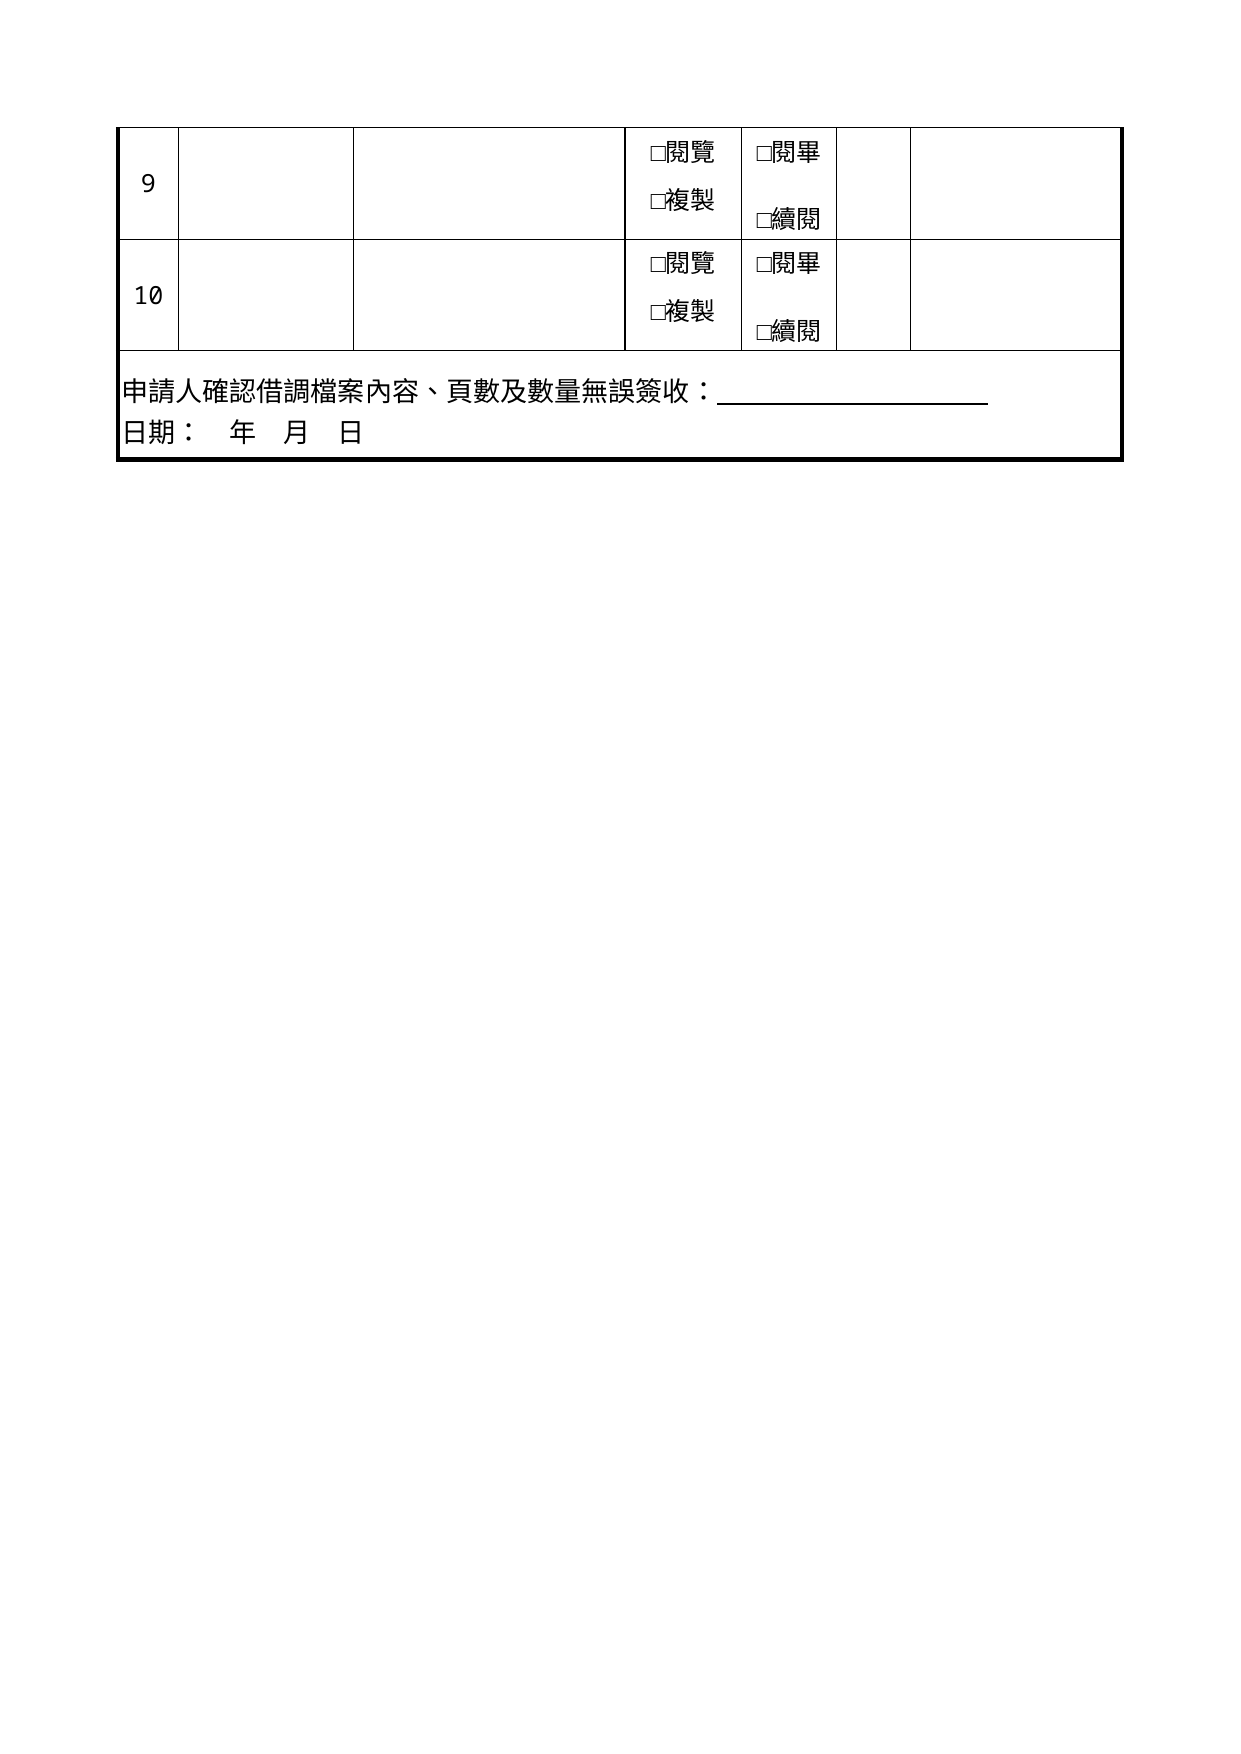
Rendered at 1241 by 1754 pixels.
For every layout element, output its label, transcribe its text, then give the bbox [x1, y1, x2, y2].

table_cell □閱畢 □續閱 [742, 128, 836, 238]
table_cell [354, 240, 624, 350]
table_cell 10 [120, 240, 178, 350]
table_cell [911, 128, 1120, 238]
table_cell □閱畢 □續閱 [742, 240, 836, 350]
table_cell [911, 240, 1120, 350]
table_cell 申請人確認借調檔案內容、頁數及數量無誤簽收： 日期： 年 月 日 [120, 351, 1120, 457]
table_cell [179, 128, 353, 238]
table_cell [354, 128, 624, 238]
table_cell [179, 240, 353, 350]
table_cell 9 [120, 128, 178, 238]
table_cell [837, 128, 910, 238]
table_cell □閱覽 □複製 [626, 240, 741, 350]
table_cell □閱覽 □複製 [626, 128, 741, 238]
table_cell [837, 240, 910, 350]
